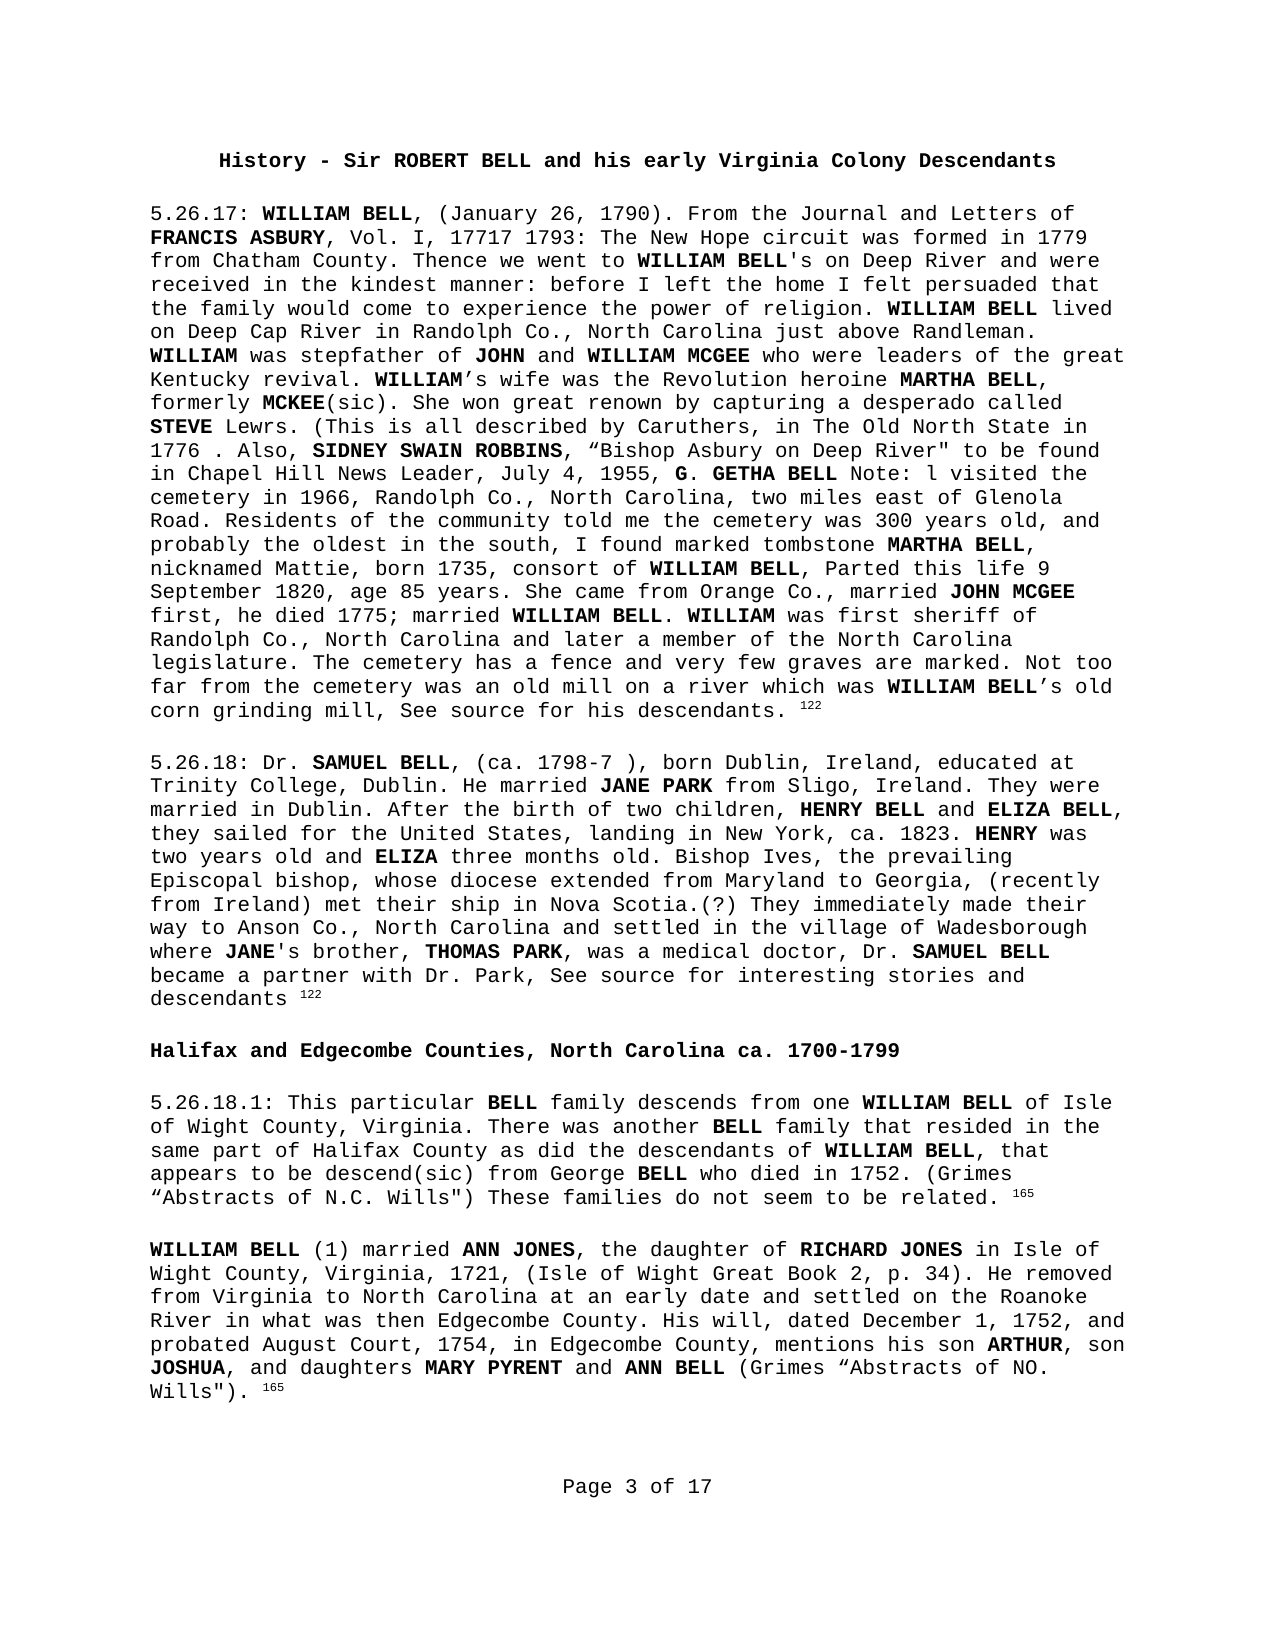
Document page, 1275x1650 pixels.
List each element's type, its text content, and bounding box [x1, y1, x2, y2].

text 5.26.18.1: This particular bell family descends from one William bell of Isle of Wight County, Virginia. There was another bell family that resided in the same part of Halifax County as did the descendants of William bell, that appears to be descend(sic) from George bell who died in 1752. (Grimes “Abstracts of N.C. Wills") These families do not seem to be related. 165 [150, 1092, 1125, 1211]
text 5.26.17: William bell, (January 26, 1790). From the Journal and Letters of Francis Asbury, Vol. I, 17717 1793: The New Hope circuit was formed in 1779 from Chatham County. Thence we went to William bell's on Deep River and were received in the kindest manner: before I left the home I felt persuaded that the family would come to experience the power of religion. William bell lived on Deep Cap River in Randolph Co., North Carolina just above Randleman. William was stepfather of John and William McGee who were leaders of the great Kentucky revival. William’s wife was the Revolution heroine Martha bell, formerly McKee(sic). She won great renown by capturing a desperado called Steve Lewrs. (This is all described by Caruthers, in The Old North State in 1776 . Also, Sidney Swain Robbins, “Bishop Asbury on Deep River" to be found in Chapel Hill News Leader, July 4, 1955, G. Getha bell Note: l visited the cemetery in 1966, Randolph Co., North Carolina, two miles east of Glenola Road. Residents of the community told me the cemetery was 300 years old, and probably the oldest in the south, I found marked tombstone Martha bell, nicknamed Mattie, born 1735, consort of William bell, Parted this life 9 September 1820, age 85 years. She came from Orange Co., married John McGee first, he died 1775; married William bell. William was first sheriff of Randolph Co., North Carolina and later a member of the North Carolina legislature. The cemetery has a fence and very few graves are marked. Not too far from the cemetery was an old mill on a river which was William bell’s old corn grinding mill, See source for his descendants. 122 [150, 203, 1125, 723]
text Halifax and Edgecombe Counties, North Carolina ca. 1700-1799 [150, 1040, 1125, 1064]
text 5.26.18: Dr. Samuel bell, (ca. 1798-7 ), born Dublin, Ireland, educated at Trinity College, Dublin. He married Jane Park from Sligo, Ireland. They were married in Dublin. After the birth of two children, Henry bell and Eliza bell, they sailed for the United States, landing in New York, ca. 1823. Henry was two years old and Eliza three months old. Bishop Ives, the prevailing Episcopal bishop, whose diocese extended from Maryland to Georgia, (recently from Ireland) met their ship in Nova Scotia.(?) They immediately made their way to Anson Co., North Carolina and settled in the village of Wadesborough where Jane's brother, Thomas Park, was a medical doctor, Dr. Samuel bell became a partner with Dr. Park, See source for interesting stories and descendants 122 [150, 752, 1125, 1012]
text William bell (1) married Ann Jones, the daughter of Richard Jones in Isle of Wight County, Virginia, 1721, (Isle of Wight Great Book 2, p. 34). He removed from Virginia to North Carolina at an early date and settled on the Roanoke River in what was then Edgecombe County. His will, dated December 1, 1752, and probated August Court, 1754, in Edgecombe County, mentions his son Arthur, son Joshua, and daughters Mary Pyrent and Ann bell (Grimes “Abstracts of NO. Wills"). 165 [150, 1239, 1125, 1404]
